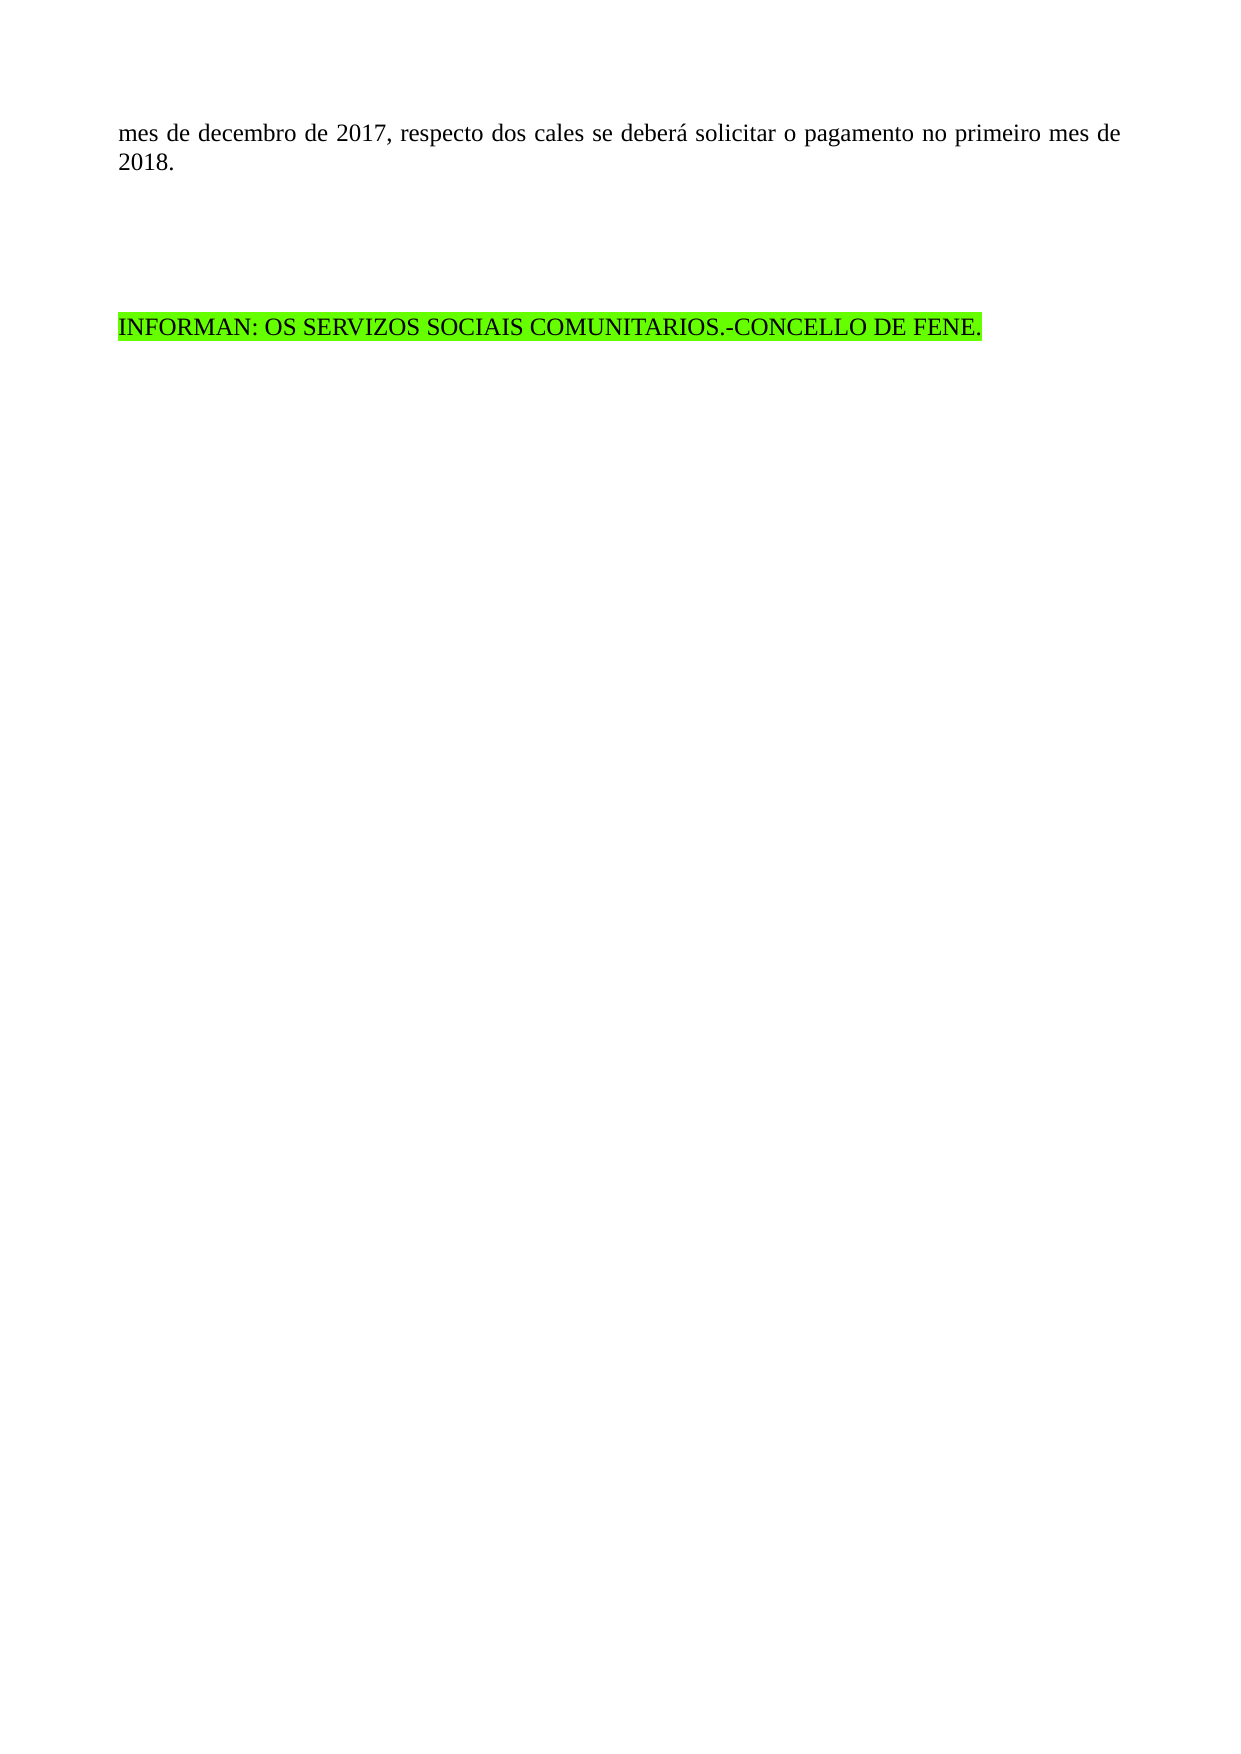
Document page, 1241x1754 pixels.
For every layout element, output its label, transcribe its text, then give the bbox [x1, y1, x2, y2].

text mes de decembro de 2017, respecto dos cales se deberá solicitar o pagamento no primeiro mes de 2018. [118, 118, 1122, 176]
text INFORMAN: OS SERVIZOS SOCIAIS COMUNITARIOS.-CONCELLO DE FENE. [118, 312, 1122, 341]
